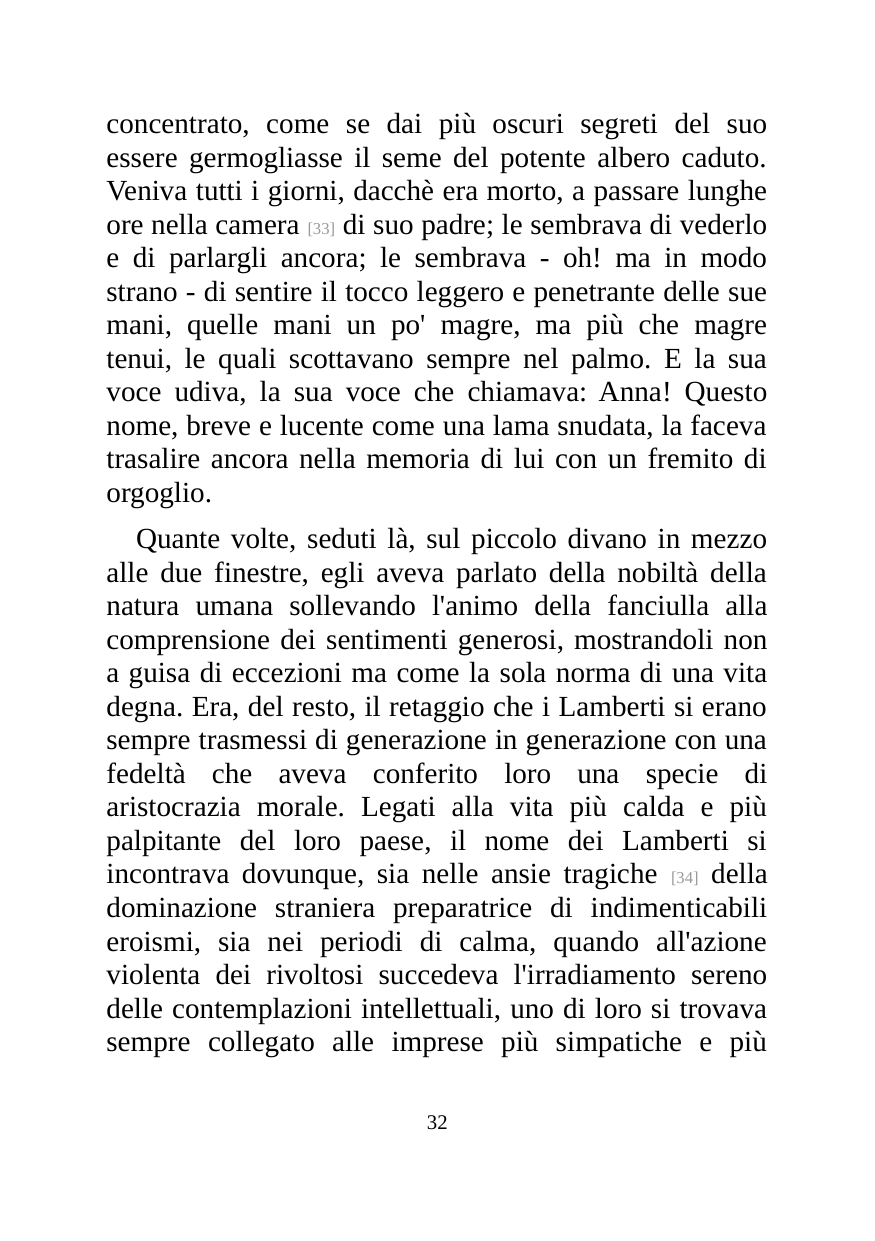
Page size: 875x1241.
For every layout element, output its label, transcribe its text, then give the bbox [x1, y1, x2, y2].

text concentrato, come se dai più oscuri segreti del suo essere germogliasse il seme del potente albero caduto. Veniva tutti i giorni, dacchè era morto, a passare lunghe ore nella camera [33] di suo padre; le sembrava di vederlo e di parlargli ancora; le sembrava - oh! ma in modo strano - di sentire il tocco leggero e penetrante delle sue mani, quelle mani un po' magre, ma più che magre tenui, le quali scottavano sempre nel palmo. E la sua voce udiva, la sua voce che chiamava: Anna! Questo nome, breve e lucente come una lama snudata, la faceva trasalire ancora nella memoria di lui con un fremito di orgoglio. [106, 106, 768, 509]
text Quante volte, seduti là, sul piccolo divano in mezzo alle due finestre, egli aveva parlato della nobiltà della natura umana sollevando l'animo della fanciulla alla comprensione dei sentimenti generosi, mostrandoli non a guisa di eccezioni ma come la sola norma di una vita degna. Era, del resto, il retaggio che i Lamberti si erano sempre trasmessi di generazione in generazione con una fedeltà che aveva conferito loro una specie di aristocrazia morale. Legati alla vita più calda e più palpitante del loro paese, il nome dei Lamberti si incontrava dovunque, sia nelle ansie tragiche [34] della dominazione straniera preparatrice di indimenticabili eroismi, sia nei periodi di calma, quando all'azione violenta dei rivoltosi succedeva l'irradiamento sereno delle contemplazioni intellettuali, uno di loro si trovava sempre collegato alle imprese più simpatiche e più [106, 521, 768, 1058]
